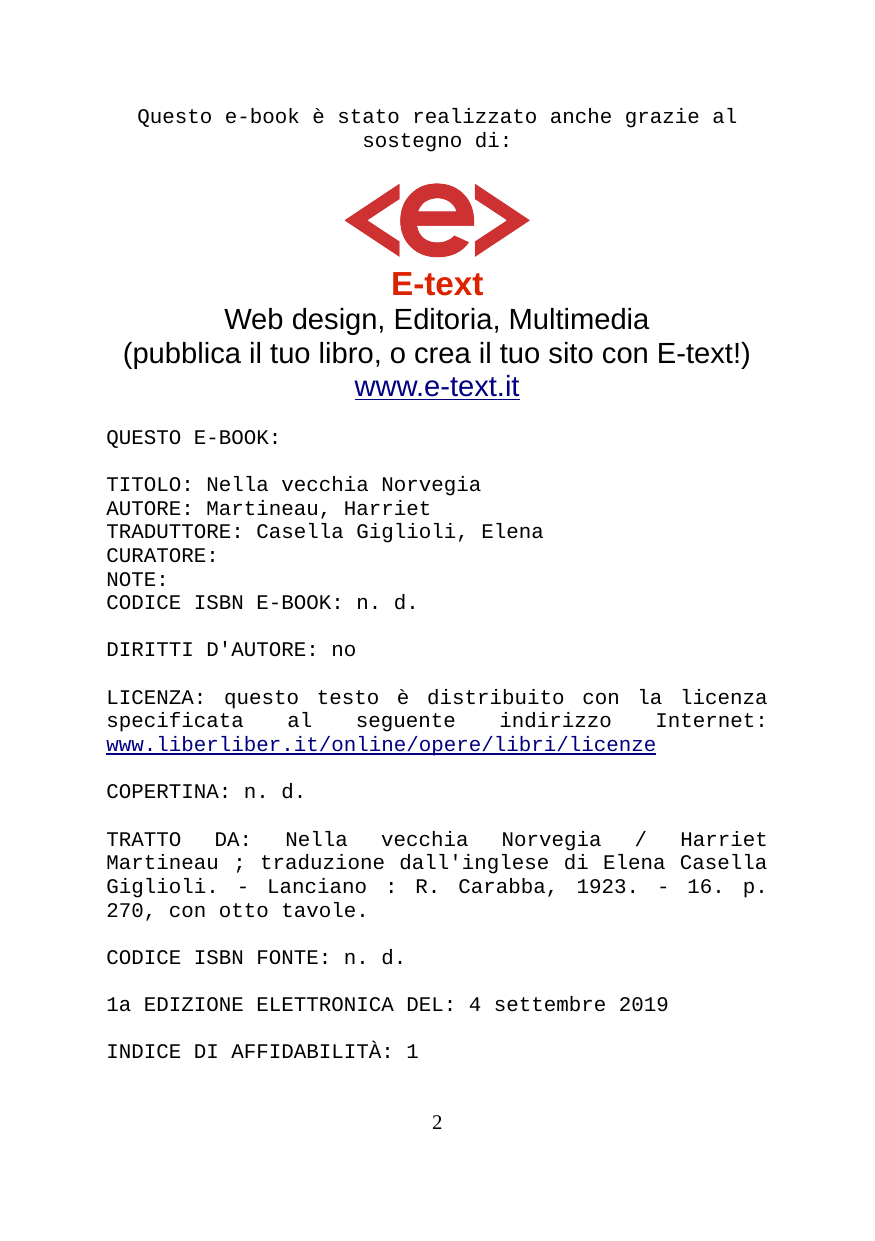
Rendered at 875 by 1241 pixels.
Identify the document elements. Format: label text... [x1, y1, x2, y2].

text CURATORE: [106, 545, 768, 568]
text LICENZA: questo testo è distribuito con la licenza specificata al seguente indirizzo Internet: www.liberliber.it/online/opere/libri/licenze [106, 687, 768, 758]
text 1a EDIZIONE ELETTRONICA DEL: 4 settembre 2019 [106, 994, 768, 1018]
text E-text [106, 264, 768, 302]
text DIRITTI D'AUTORE: no [106, 639, 768, 663]
text CODICE ISBN FONTE: n. d. [106, 947, 768, 971]
text QUESTO E-BOOK: [106, 427, 768, 450]
picture [343, 183, 531, 258]
text TRADUTTORE: Casella Giglioli, Elena [106, 521, 768, 545]
text TRATTO DA: Nella vecchia Norvegia / Harriet Martineau ; traduzione dall'inglese di Elena Casella Giglioli. - Lanciano : R. Carabba, 1923. - 16. p. 270, con otto tavole. [106, 829, 768, 923]
text AUTORE: Martineau, Harriet [106, 498, 768, 521]
text www.e-text.it [106, 369, 768, 403]
text COPERTINA: n. d. [106, 781, 768, 805]
text Questo e-book è stato realizzato anche grazie al sostegno di: [106, 106, 768, 153]
text NOTE: [106, 568, 768, 592]
text (pubblica il tuo libro, o crea il tuo sito con E-text!) [106, 336, 768, 369]
text TITOLO: Nella vecchia Norvegia [106, 474, 768, 498]
text INDICE DI AFFIDABILITÀ: 1 [106, 1041, 768, 1065]
text Web design, Editoria, Multimedia [106, 302, 768, 336]
text CODICE ISBN E-BOOK: n. d. [106, 592, 768, 616]
